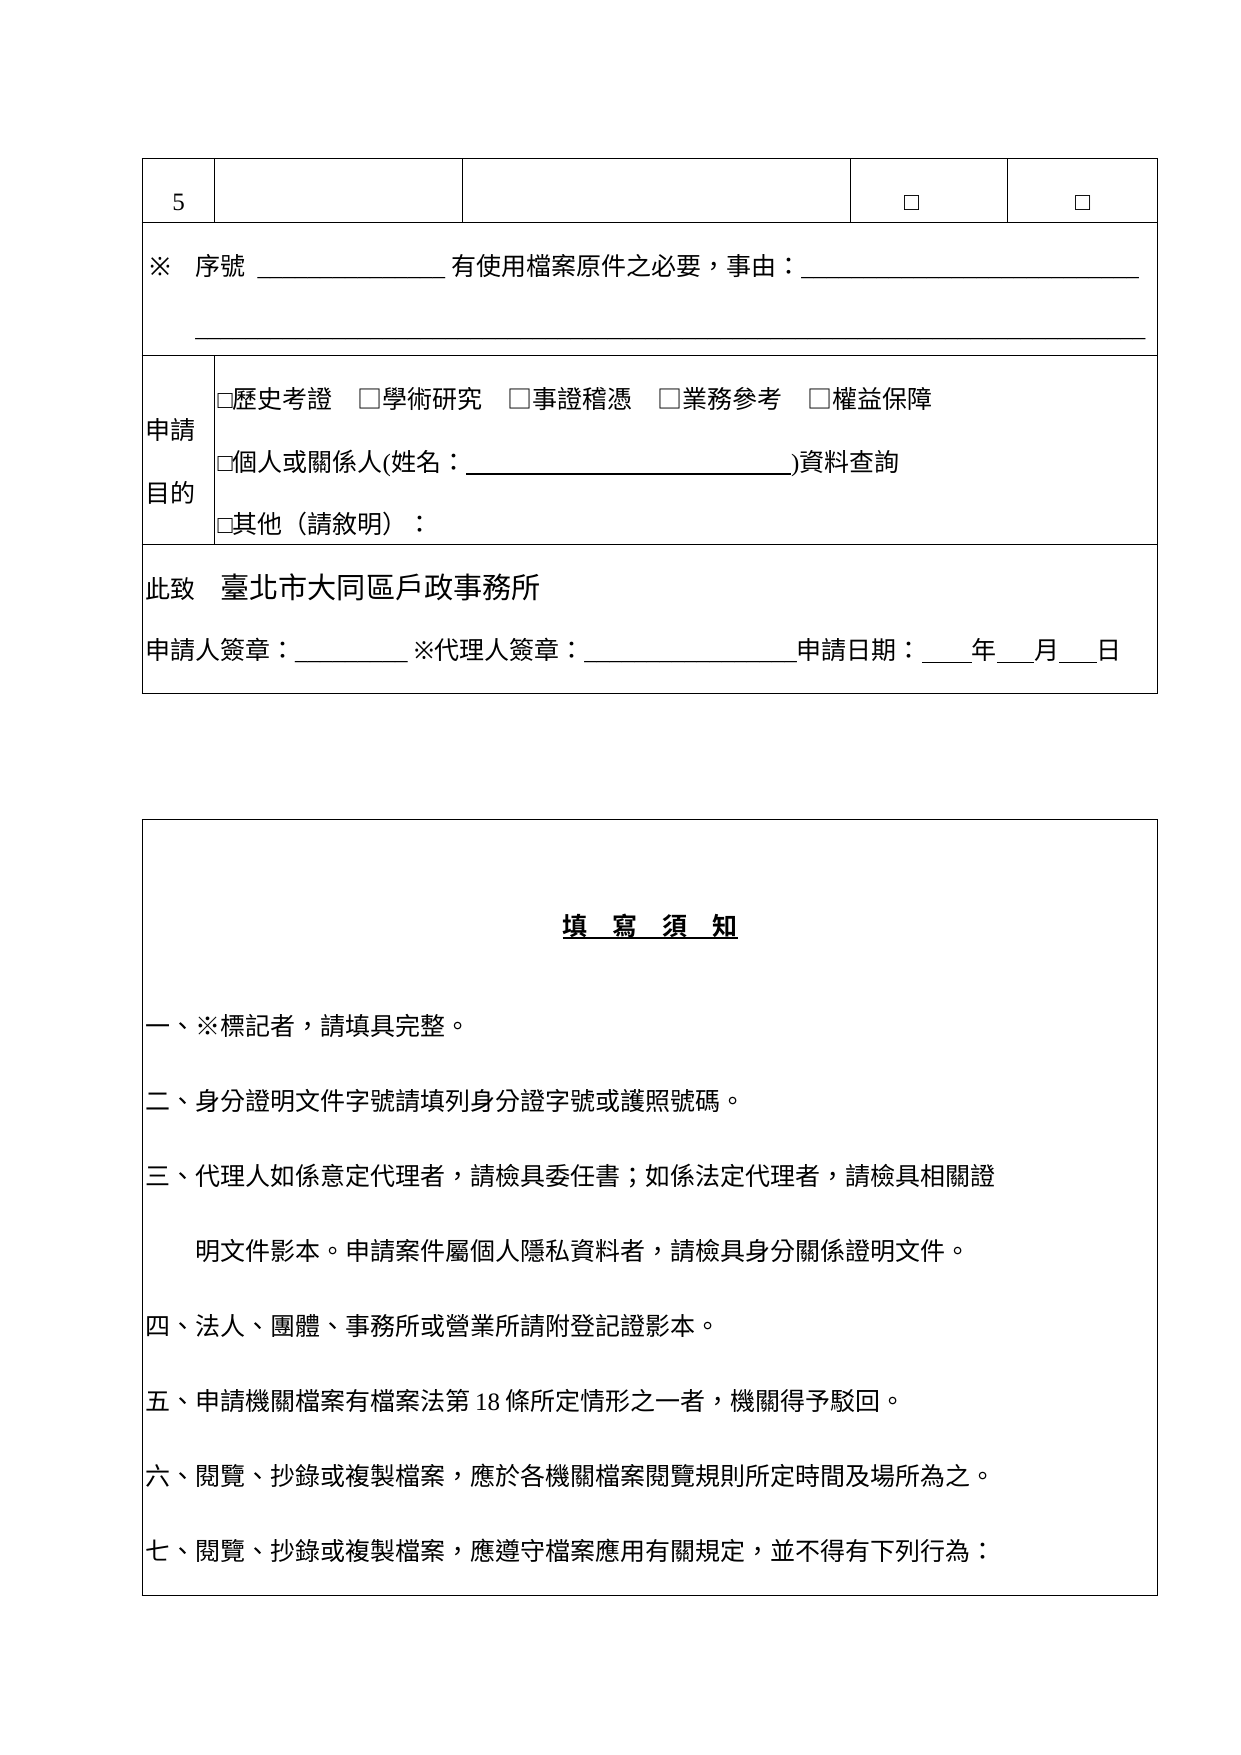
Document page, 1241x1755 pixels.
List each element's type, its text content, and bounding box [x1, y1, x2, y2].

table_header 填 寫 須 知 一、※標記者，請填具完整。 二、身分證明文件字號請填列身分證字號或護照號碼。 三、代理人如係意定代理者，請檢具委任書；如係法定代理者，請檢具相關證 明文件影本。申請案件屬個人隱私資料者，請檢具身分關係證明文件。 四、法人、團體、事務所或營業所請附登記證影本。 五、申請機關檔案有檔案法第18條所定情形之一者，機關得予駁回。 六、閱覽、抄錄或複製檔案，應於各機關檔案閱覽規則所定時間及場所為之。 七、閱覽、抄錄或複製檔案，應遵守檔案應用有關規定，並不得有下列行為： 添註、塗改、更換、抽取、圈點或污損檔案。 拆散已裝訂完成之檔案。 以其他方法破壞檔案或變更檔案內容。 八、閱覽、抄錄或複製檔案依檔案管理局訂定之收費標準計算。 九、申請書填具後，得以書面通訊方式送檔案管有機關。 十、本申請案件之准駁，自受理之日起三十日內，將以書面通知申請人；如有通 知補正者，請於七日內補正，屆期不補正或不能補正者，得駁回申請。 [143, 820, 1157, 1595]
table_cell 5 [143, 159, 214, 222]
table_cell 此致 臺北市大同區戶政事務所 申請人簽章：_________ ※代理人簽章：_________________申請日期： 年 月 日 [143, 545, 1157, 693]
table_cell [851, 159, 1007, 222]
table_cell [463, 159, 850, 222]
table_cell 序號 _______________ 有使用檔案原件之必要，事由：___________________________ ____________________________________________________________________________ [143, 223, 1157, 355]
table_cell □ [1008, 159, 1157, 222]
table_cell [215, 159, 462, 222]
table_cell 申請 目的 [143, 356, 214, 543]
table_cell □歷史考證 □學術研究 □事證稽憑 □業務參考 □權益保障 □個人或關係人(姓名： )資料查詢 □其他（請敘明）： [215, 356, 1157, 543]
